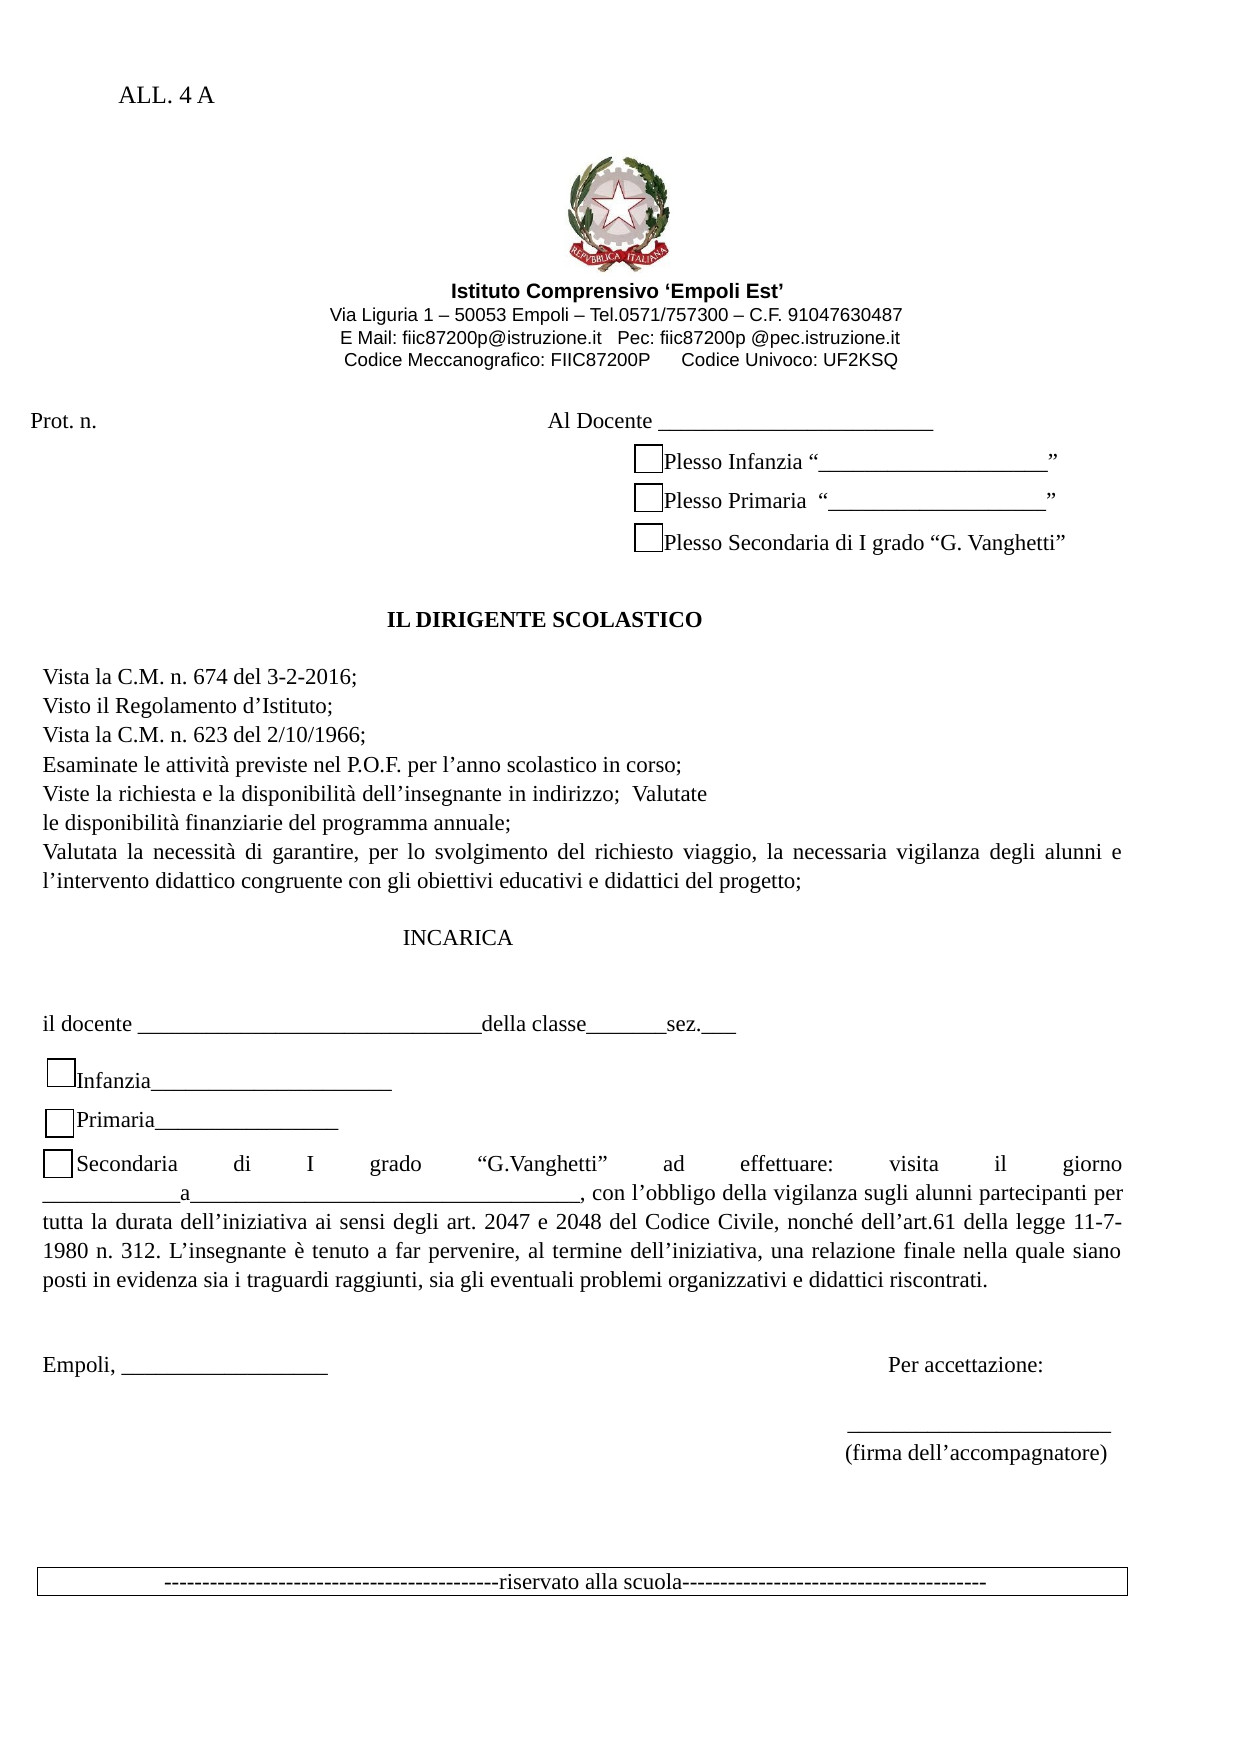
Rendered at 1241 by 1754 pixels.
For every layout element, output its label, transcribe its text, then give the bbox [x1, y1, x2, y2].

text Plesso Primaria “___________________” [30, 487, 1124, 514]
text Primaria________________ [42, 1107, 1124, 1133]
text Infanzia_____________________ [42, 1067, 1124, 1094]
text Visto il Regolamento d’Istituto; [42, 692, 1124, 718]
text E Mail: fiic87200p@istruzione.it Pec: fiic87200p @pec.istruzione.it Codice Meccanografico: FIIC87200P Codice Univoco: UF2KSQ [340, 327, 969, 371]
text Plesso Infanzia “____________________” [30, 448, 1124, 474]
text _______________________ (firma dell’accompagnatore) [830, 1409, 1128, 1466]
text Empoli, __________________ Per accettazione: [42, 1351, 1124, 1378]
text Prot. n. Al Docente ________________________ [30, 407, 1124, 433]
text INCARICA [42, 924, 1124, 951]
text Vista la C.M. n. 623 del 2/10/1966; [42, 721, 1124, 748]
text Vista la C.M. n. 674 del 3-2-2016; [42, 663, 1124, 689]
text Istituto Comprensivo ‘Empoli Est’ [112, 278, 1128, 302]
text IL DIRIGENTE SCOLASTICO [118, 607, 1128, 633]
text ALL. 4 A [118, 80, 1128, 109]
text Valutata la necessità di garantire, per lo svolgimento del richiesto viaggio, la necessaria vigilanza degli alunni e l’intervento didattico congruente con gli obiettivi educativi e didattici del progetto; [42, 838, 1124, 893]
text Plesso Secondaria di I grado “G. Vanghetti” [30, 529, 1124, 555]
text --------------------------------------------riservato alla scuola---------------------------------------- [38, 1568, 1127, 1595]
text Esaminate le attività previste nel P.O.F. per l’anno scolastico in corso; [42, 751, 1124, 777]
text il docente ______________________________della classe_______sez.___ [42, 1010, 1124, 1036]
text Via Liguria 1 – 50053 Empoli – Tel.0571/757300 – C.F. 91047630487 [329, 304, 969, 326]
text Secondaria di I grado “G.Vanghetti” ad effettuare: visita il giorno ____________a__________________________________, con l’obbligo della vigilanza sugli alunni partecipanti per tutta la durata dell’iniziativa ai sensi degli art. 2047 e 2048 del Codice Civile, nonché dell’art.61 della legge 11-7-1980 n. 312. L’insegnante è tenuto a far pervenire, al termine dell’iniziativa, una relazione finale nella quale siano posti in evidenza sia i traguardi raggiunti, sia gli eventuali problemi organizzativi e didattici riscontrati. [42, 1150, 1124, 1292]
text Viste la richiesta e la disponibilità dell’insegnante in indirizzo; Valutate le disponibilità finanziarie del programma annuale; [42, 780, 708, 835]
